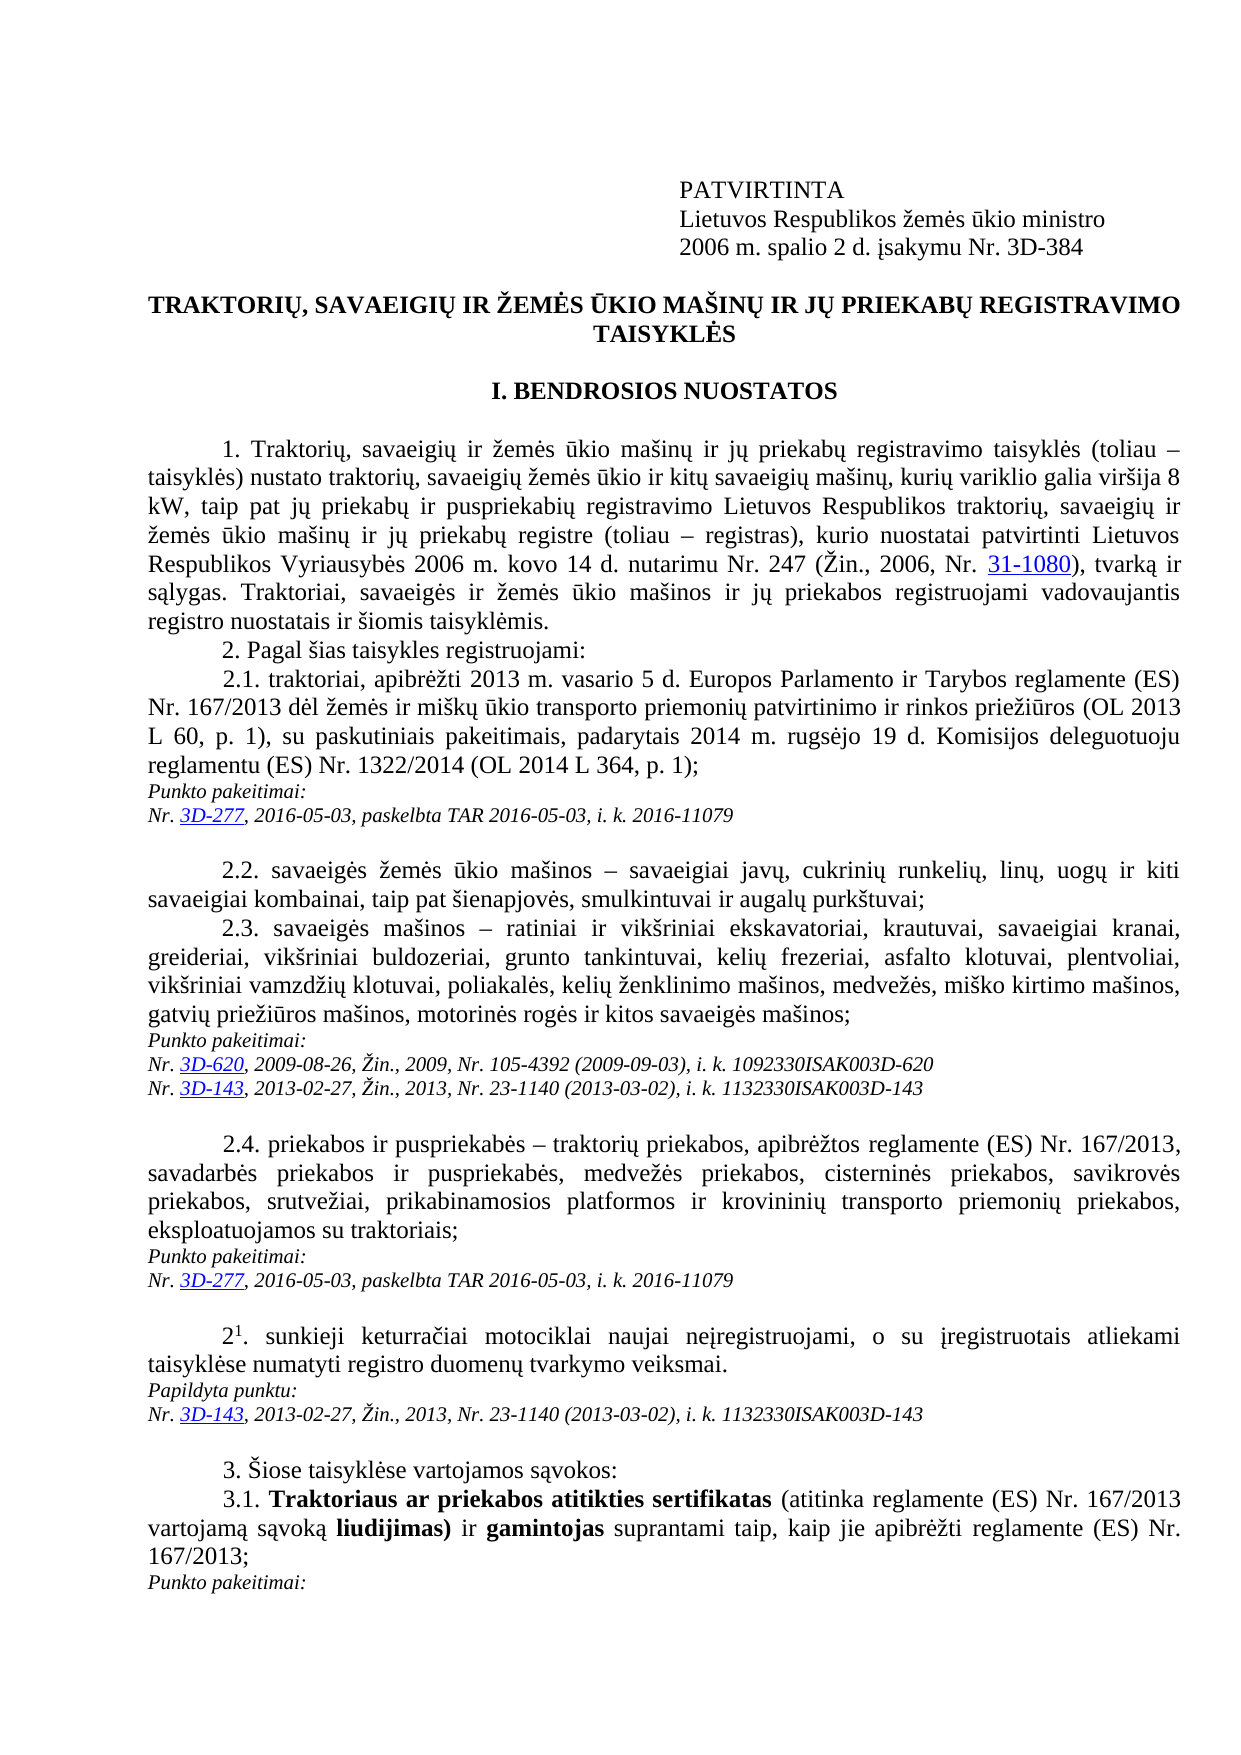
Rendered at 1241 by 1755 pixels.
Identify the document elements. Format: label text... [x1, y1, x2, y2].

text 21. sunkieji keturračiai motociklai naujai neįregistruojami, o su įregistruotais atliekami taisyklėse numatyti registro duomenų tvarkymo veiksmai. [148, 1321, 1181, 1378]
text Nr. 3D-143, 2013-02-27, Žin., 2013, Nr. 23-1140 (2013-03-02), i. k. 1132330ISAK003D-143 [148, 1076, 1181, 1100]
text 2006 m. spalio 2 d. įsakymu Nr. 3D-384 [148, 232, 1181, 261]
text Punkto pakeitimai: [148, 1244, 1181, 1268]
text I. BENDROSIOS NUOSTATOS [148, 376, 1181, 405]
text PATVIRTINTA [679, 175, 1181, 204]
text 3. Šiose taisyklėse vartojamos sąvokos: [148, 1455, 1181, 1484]
text 2.4. priekabos ir puspriekabės – traktorių priekabos, apibrėžtos reglamente (ES) Nr. 167/2013, savadarbės priekabos ir puspriekabės, medvežės priekabos, cisterninės priekabos, savikrovės priekabos, srutvežiai, prikabinamosios platformos ir krovininių transporto priemonių priekabos, eksploatuojamos su traktoriais; [148, 1129, 1181, 1244]
text Lietuvos Respublikos žemės ūkio ministro [148, 204, 1181, 232]
text Punkto pakeitimai: [148, 1570, 1181, 1594]
text Nr. 3D-620, 2009-08-26, Žin., 2009, Nr. 105-4392 (2009-09-03), i. k. 1092330ISAK003D-620 [148, 1052, 1181, 1076]
text 3.1. Traktoriaus ar priekabos atitikties sertifikatas (atitinka reglamente (ES) Nr. 167/2013 vartojamą sąvoką liudijimas) ir gamintojas suprantami taip, kaip jie apibrėžti reglamente (ES) Nr. 167/2013; [148, 1484, 1181, 1570]
text 2. Pagal šias taisykles registruojami: [148, 635, 1181, 664]
text Nr. 3D-277, 2016-05-03, paskelbta TAR 2016-05-03, i. k. 2016-11079 [148, 803, 1181, 827]
text Nr. 3D-277, 2016-05-03, paskelbta TAR 2016-05-03, i. k. 2016-11079 [148, 1268, 1181, 1292]
text 2.3. savaeigės mašinos – ratiniai ir vikšriniai ekskavatoriai, krautuvai, savaeigiai kranai, greideriai, vikšriniai buldozeriai, grunto tankintuvai, kelių frezeriai, asfalto klotuvai, plentvoliai, vikšriniai vamzdžių klotuvai, poliakalės, kelių ženklinimo mašinos, medvežės, miško kirtimo mašinos, gatvių priežiūros mašinos, motorinės rogės ir kitos savaeigės mašinos; [148, 913, 1181, 1028]
text Punkto pakeitimai: [148, 1028, 1181, 1052]
text Punkto pakeitimai: [148, 779, 1181, 803]
text Papildyta punktu: [148, 1378, 1181, 1402]
text 2.2. savaeigės žemės ūkio mašinos – savaeigiai javų, cukrinių runkelių, linų, uogų ir kiti savaeigiai kombainai, taip pat šienapjovės, smulkintuvai ir augalų purkštuvai; [148, 856, 1181, 913]
text 1. Traktorių, savaeigių ir žemės ūkio mašinų ir jų priekabų registravimo taisyklės (toliau – taisyklės) nustato traktorių, savaeigių žemės ūkio ir kitų savaeigių mašinų, kurių variklio galia viršija 8 kW, taip pat jų priekabų ir puspriekabių registravimo Lietuvos Respublikos traktorių, savaeigių ir žemės ūkio mašinų ir jų priekabų registre (toliau – registras), kurio nuostatai patvirtinti Lietuvos Respublikos Vyriausybės 2006 m. kovo 14 d. nutarimu Nr. 247 (Žin., 2006, Nr. 31-1080), tvarką ir sąlygas. Traktoriai, savaeigės ir žemės ūkio mašinos ir jų priekabos registruojami vadovaujantis registro nuostatais ir šiomis taisyklėmis. [148, 434, 1181, 635]
text TRAKTORIŲ, SAVAEIGIŲ IR ŽEMĖS ŪKIO MAŠINŲ IR JŲ PRIEKABŲ REGISTRAVIMO TAISYKLĖS [148, 290, 1181, 347]
text 2.1. traktoriai, apibrėžti 2013 m. vasario 5 d. Europos Parlamento ir Tarybos reglamente (ES) Nr. 167/2013 dėl žemės ir miškų ūkio transporto priemonių patvirtinimo ir rinkos priežiūros (OL 2013 L 60, p. 1), su paskutiniais pakeitimais, padarytais 2014 m. rugsėjo 19 d. Komisijos deleguotuoju reglamentu (ES) Nr. 1322/2014 (OL 2014 L 364, p. 1); [148, 664, 1181, 779]
text Nr. 3D-143, 2013-02-27, Žin., 2013, Nr. 23-1140 (2013-03-02), i. k. 1132330ISAK003D-143 [148, 1402, 1181, 1426]
